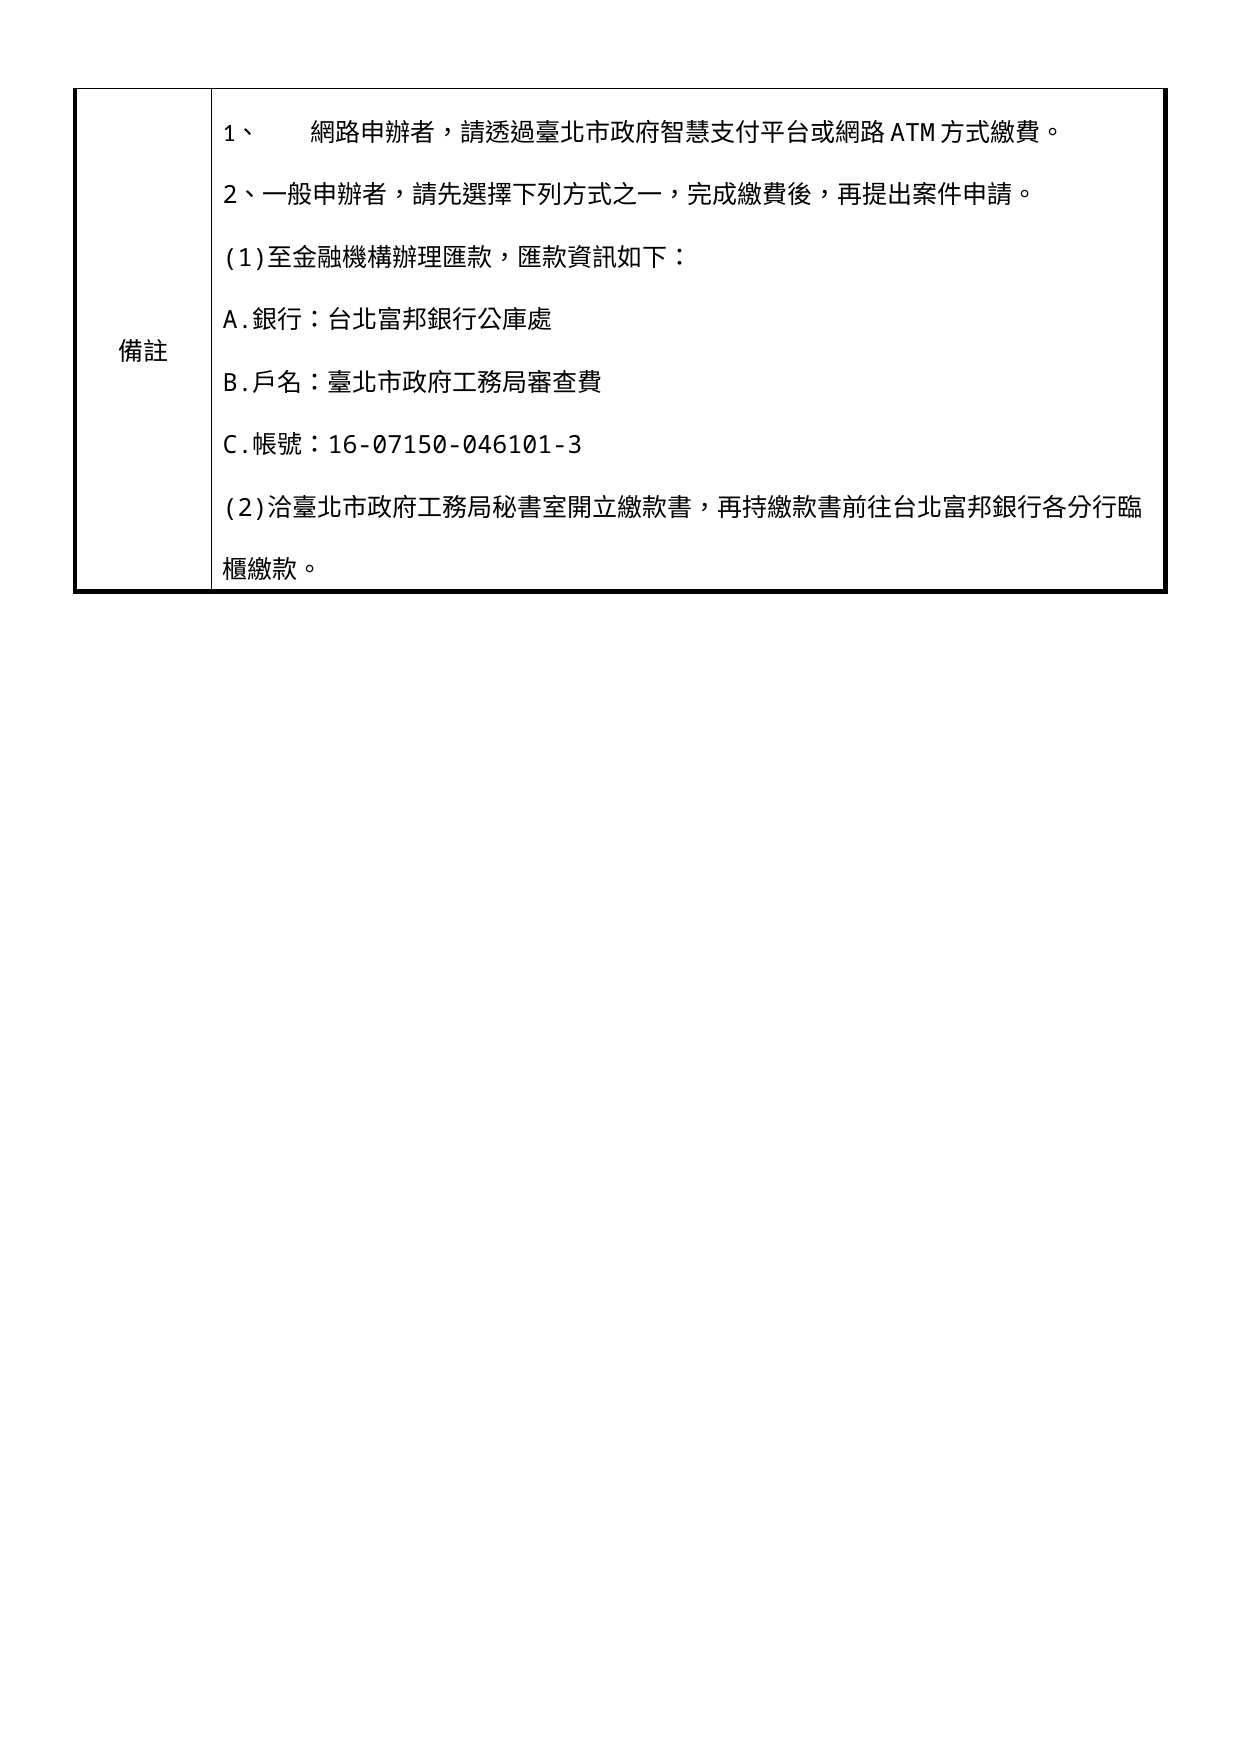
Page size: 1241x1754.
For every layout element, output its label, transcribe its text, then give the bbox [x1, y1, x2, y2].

table_cell 網路申辦者，請透過臺北市政府智慧支付平台或網路ATM方式繳費。 2、一般申辦者，請先選擇下列方式之一，完成繳費後，再提出案件申請。 (1)至金融機構辦理匯款，匯款資訊如下： A.銀行：台北富邦銀行公庫處 B.戶名：臺北市政府工務局審查費 C.帳號：16-07150-046101-3 (2)洽臺北市政府工務局秘書室開立繳款書，再持繳款書前往台北富邦銀行各分行臨櫃繳款。 [212, 89, 1163, 589]
table_cell 備註 [77, 89, 211, 589]
